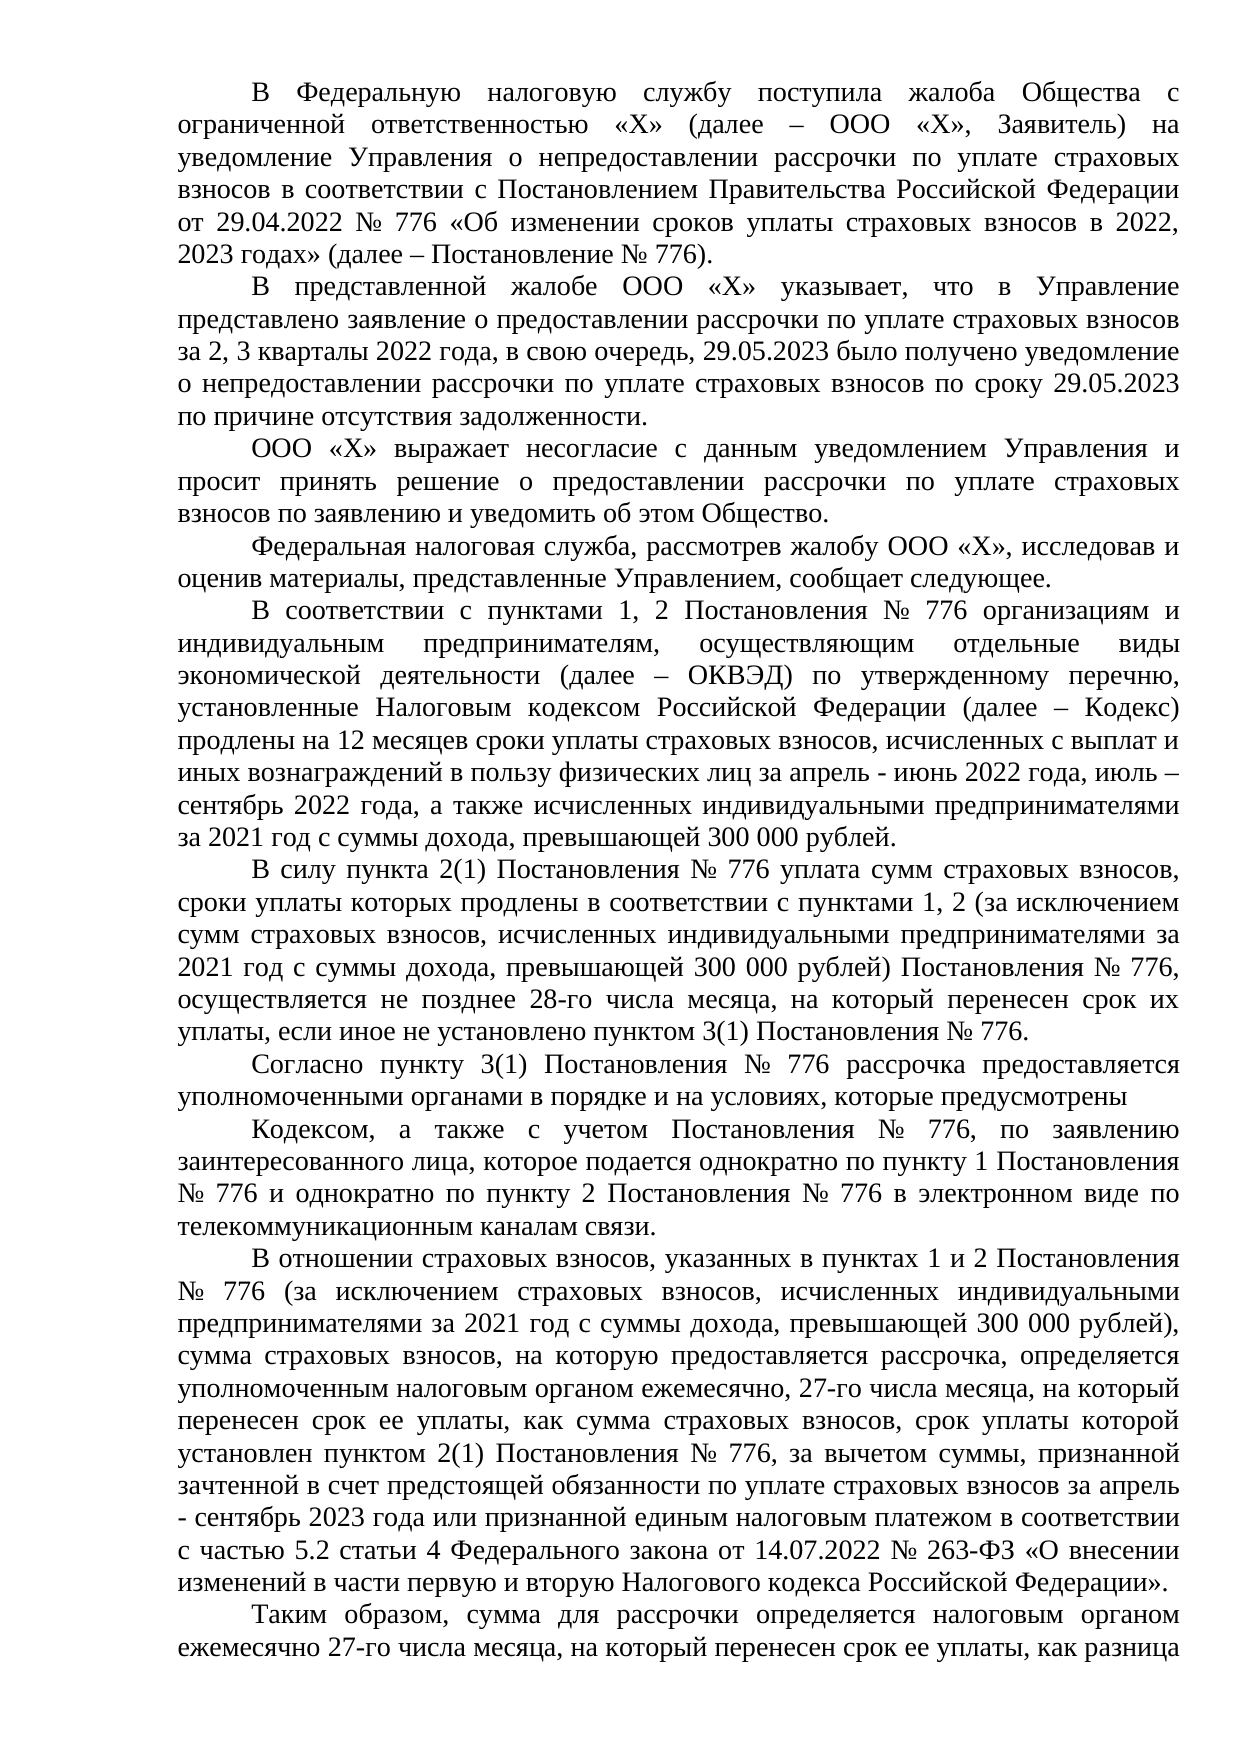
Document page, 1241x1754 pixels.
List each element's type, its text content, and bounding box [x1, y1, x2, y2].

text Федеральная налоговая служба, рассмотрев жалобу ООО «Х», исследовав и оценив материалы, представленные Управлением, сообщает следующее. [177, 528, 1181, 593]
text В отношении страховых взносов, указанных в пунктах 1 и 2 Постановления № 776 (за исключением страховых взносов, исчисленных индивидуальными предпринимателями за 2021 год с суммы дохода, превышающей 300 000 рублей), сумма страховых взносов, на которую предоставляется рассрочка, определяется уполномоченным налоговым органом ежемесячно, 27-го числа месяца, на который перенесен срок ее уплаты, как сумма страховых взносов, срок уплаты которой установлен пунктом 2(1) Постановления № 776, за вычетом суммы, признанной зачтенной в счет предстоящей обязанности по уплате страховых взносов за апрель - сентябрь 2023 года или признанной единым налоговым платежом в соответствии с частью 5.2 статьи 4 Федерального закона от 14.07.2022 № 263-ФЗ «О внесении изменений в части первую и вторую Налогового кодекса Российской Федерации». [177, 1241, 1181, 1598]
text Таким образом, сумма для рассрочки определяется налоговым органом ежемесячно 27-го числа месяца, на который перенесен срок ее уплаты, как разница [177, 1598, 1181, 1662]
text В Федеральную налоговую службу поступила жалоба Общества с ограниченной ответственностью «Х» (далее – ООО «Х», Заявитель) на уведомление Управления о непредоставлении рассрочки по уплате страховых взносов в соответствии с Постановлением Правительства Российской Федерации от 29.04.2022 № 776 «Об изменении сроков уплаты страховых взносов в 2022, 2023 годах» (далее – Постановление № 776). [177, 75, 1181, 269]
text В соответствии с пунктами 1, 2 Постановления № 776 организациям и индивидуальным предпринимателям, осуществляющим отдельные виды экономической деятельности (далее – ОКВЭД) по утвержденному перечню, установленные Налоговым кодексом Российской Федерации (далее – Кодекс) продлены на 12 месяцев сроки уплаты страховых взносов, исчисленных с выплат и иных вознаграждений в пользу физических лиц за апрель - июнь 2022 года, июль – сентябрь 2022 года, а также исчисленных индивидуальными предпринимателями за 2021 год с суммы дохода, превышающей 300 000 рублей. [177, 593, 1181, 852]
text Кодексом, а также с учетом Постановления № 776, по заявлению заинтересованного лица, которое подается однократно по пункту 1 Постановления № 776 и однократно по пункту 2 Постановления № 776 в электронном виде по телекоммуникационным каналам связи. [177, 1112, 1181, 1241]
text В представленной жалобе ООО «Х» указывает, что в Управление представлено заявление о предоставлении рассрочки по уплате страховых взносов за 2, 3 кварталы 2022 года, в свою очередь, 29.05.2023 было получено уведомление о непредоставлении рассрочки по уплате страховых взносов по сроку 29.05.2023 по причине отсутствия задолженности. [177, 269, 1181, 431]
text Согласно пункту 3(1) Постановления № 776 рассрочка предоставляется уполномоченными органами в порядке и на условиях, которые предусмотрены [177, 1047, 1181, 1112]
text В силу пункта 2(1) Постановления № 776 уплата сумм страховых взносов, сроки уплаты которых продлены в соответствии с пунктами 1, 2 (за исключением сумм страховых взносов, исчисленных индивидуальными предпринимателями за 2021 год с суммы дохода, превышающей 300 000 рублей) Постановления № 776, осуществляется не позднее 28-го числа месяца, на который перенесен срок их уплаты, если иное не установлено пунктом 3(1) Постановления № 776. [177, 852, 1181, 1047]
text ООО «Х» выражает несогласие с данным уведомлением Управления и просит принять решение о предоставлении рассрочки по уплате страховых взносов по заявлению и уведомить об этом Общество. [177, 431, 1181, 528]
